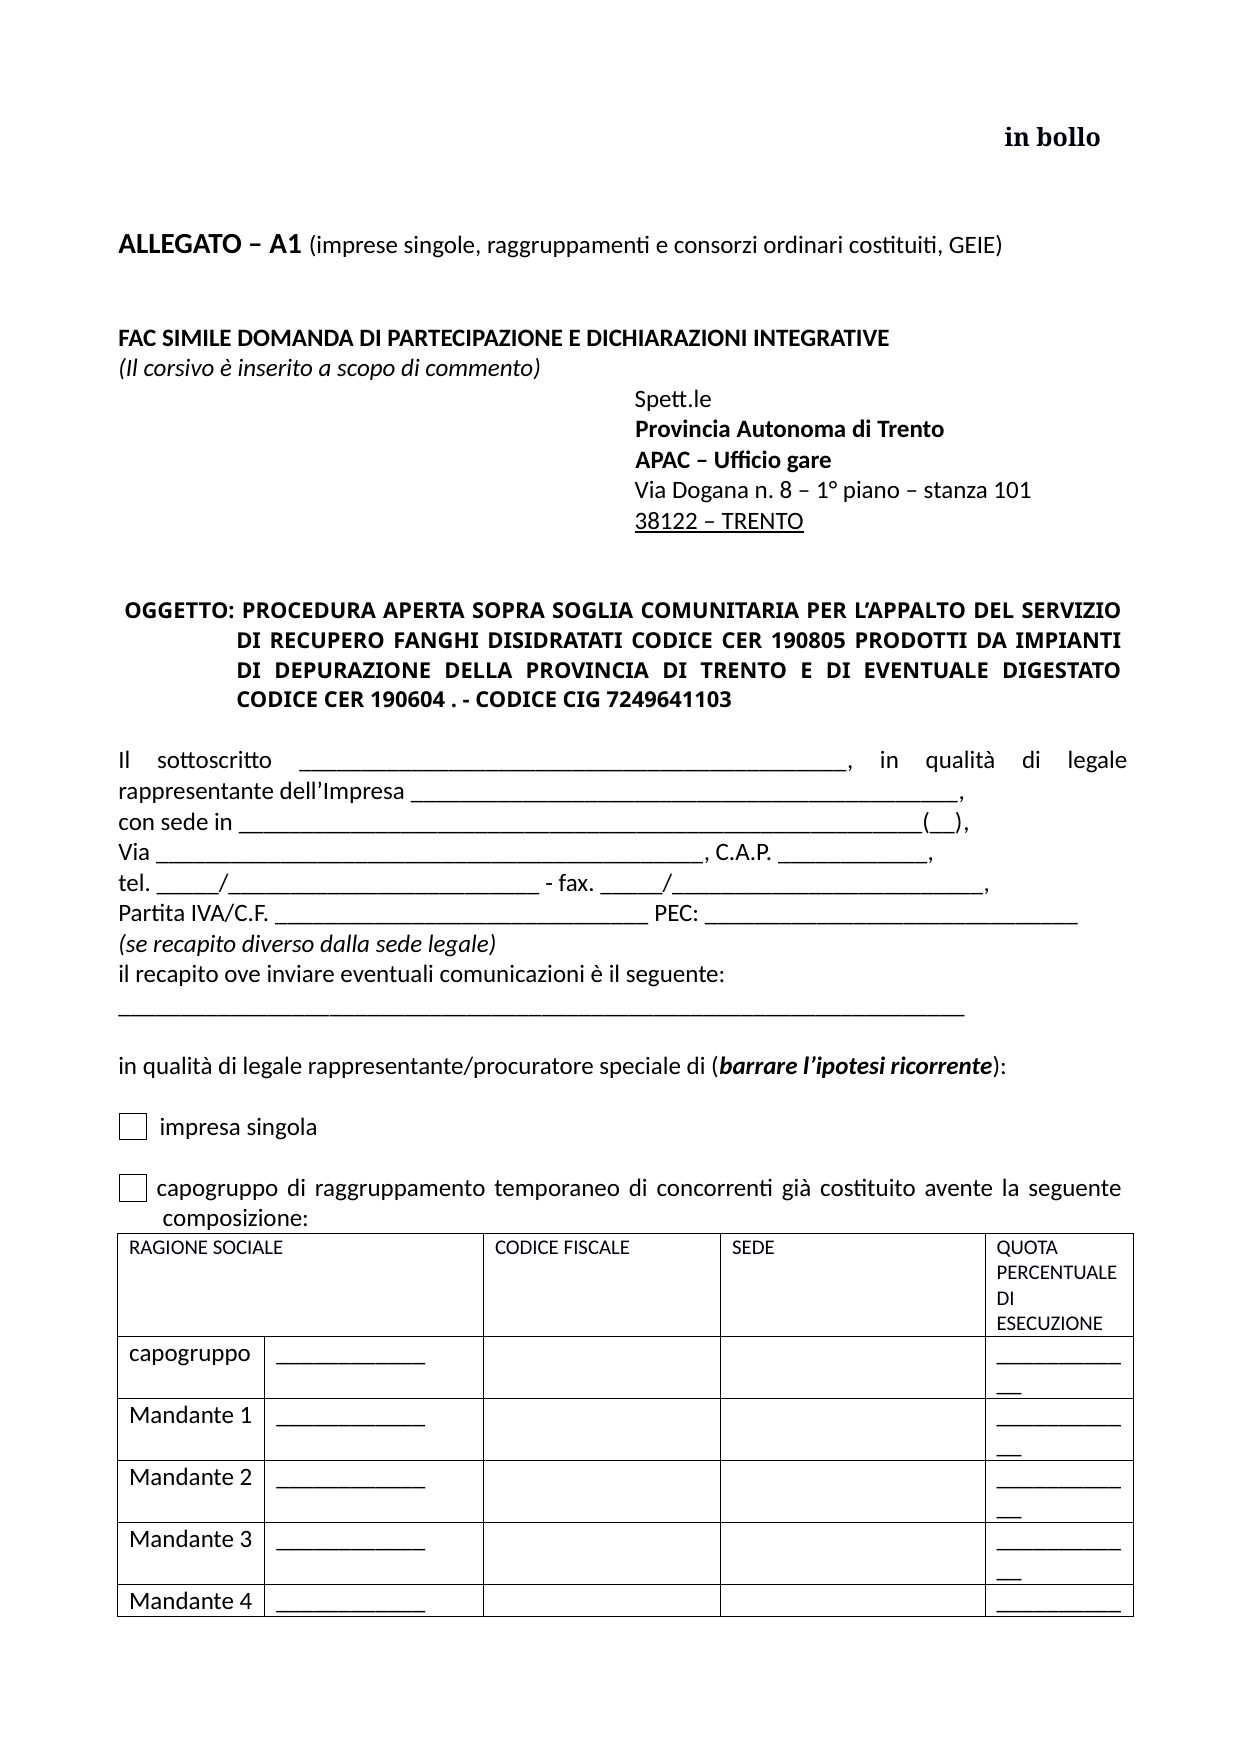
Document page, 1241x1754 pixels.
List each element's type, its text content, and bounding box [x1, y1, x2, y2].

table_cell __________ [986, 1585, 1133, 1616]
table_cell Mandante 1 [118, 1399, 264, 1460]
table_cell [484, 1585, 720, 1616]
table_cell [721, 1523, 985, 1584]
subtitle 38122 – TRENTO [634, 505, 1122, 535]
table_cell ____________ [986, 1337, 1133, 1398]
table_cell ____________ [265, 1337, 483, 1398]
text Via ____________________________________________, C.A.P. ____________, [118, 836, 1128, 867]
table_cell ____________ [265, 1399, 483, 1460]
text (Il corsivo è inserito a scopo di commento) [118, 352, 1122, 383]
table_cell [721, 1399, 985, 1460]
text ____________________________________________________________________ [118, 989, 1122, 1019]
text il recapito ove inviare eventuali comunicazioni è il seguente: [118, 958, 1122, 989]
text in qualità di legale rappresentante/procuratore speciale di (barrare l’ipotesi ricorrente): [118, 1050, 1122, 1080]
subtitle Via Dogana n. 8 – 1° piano – stanza 101 [634, 474, 1122, 505]
text Provincia Autonoma di Trento [118, 413, 1122, 444]
table_header sede [721, 1234, 985, 1336]
text capogruppo di raggruppamento temporaneo di concorrenti già costituito avente la seguente composizione: [118, 1172, 1122, 1233]
text tel. _____/_________________________ - fax. _____/_________________________, [118, 867, 1128, 897]
table_cell ____________ [986, 1523, 1133, 1584]
table_cell [721, 1337, 985, 1398]
table_cell Mandante 4 [118, 1585, 264, 1616]
table_cell ____________ [265, 1461, 483, 1522]
table_cell capogruppo [118, 1337, 264, 1398]
text Oggetto: PROCEDURA APERTA SOPRA SOGLIA COMUNITARIA PER L’APPALTO DEL SERVIZIO DI RECUPERO FANGHI DISIDRATATI CODICE CER 190805 PRODOTTI DA IMPIANTI DI DEPURAZIONE DELLA PROVINCIA DI TRENTO E DI EVENTUALE DIGESTATO CODICE CER 190604 . - CODICE CIG 7249641103 [124, 595, 1122, 714]
text ALLEGATO – A1 (imprese singole, raggruppamenti e consorzi ordinari costituiti, GEIE) [118, 225, 1226, 261]
text (se recapito diverso dalla sede legale) [118, 928, 1122, 958]
table_cell [484, 1523, 720, 1584]
table_cell [484, 1399, 720, 1460]
text con sede in _______________________________________________________(__), [118, 806, 1128, 836]
table_header Quota percentuale di esecuzione [986, 1234, 1133, 1336]
table_cell ____________ [265, 1523, 483, 1584]
table_header ragione sociale [118, 1234, 483, 1336]
text APAC – Ufficio gare [118, 444, 1122, 474]
text Il sottoscritto ____________________________________________, in qualità di legale rappresentante dell’Impresa ____________________________________________, [118, 745, 1128, 806]
text FAC SIMILE DOMANDA DI PARTECIPAZIONE E DICHIARAZIONI INTEGRATIVE [118, 322, 1023, 352]
table_cell ____________ [986, 1399, 1133, 1460]
table_cell [484, 1461, 720, 1522]
table_cell ____________ [265, 1585, 483, 1616]
subtitle Spett.le [634, 383, 1122, 413]
table_cell Mandante 2 [118, 1461, 264, 1522]
table_cell ____________ [986, 1461, 1133, 1522]
table_header codice fiscale [484, 1234, 720, 1336]
table_cell [484, 1337, 720, 1398]
text in bollo [118, 118, 1226, 154]
table_cell [721, 1585, 985, 1616]
text impresa singola [118, 1111, 1122, 1141]
table_cell [721, 1461, 985, 1522]
text Partita IVA/C.F. ______________________________ PEC: ______________________________ [118, 897, 1128, 928]
table_cell Mandante 3 [118, 1523, 264, 1584]
